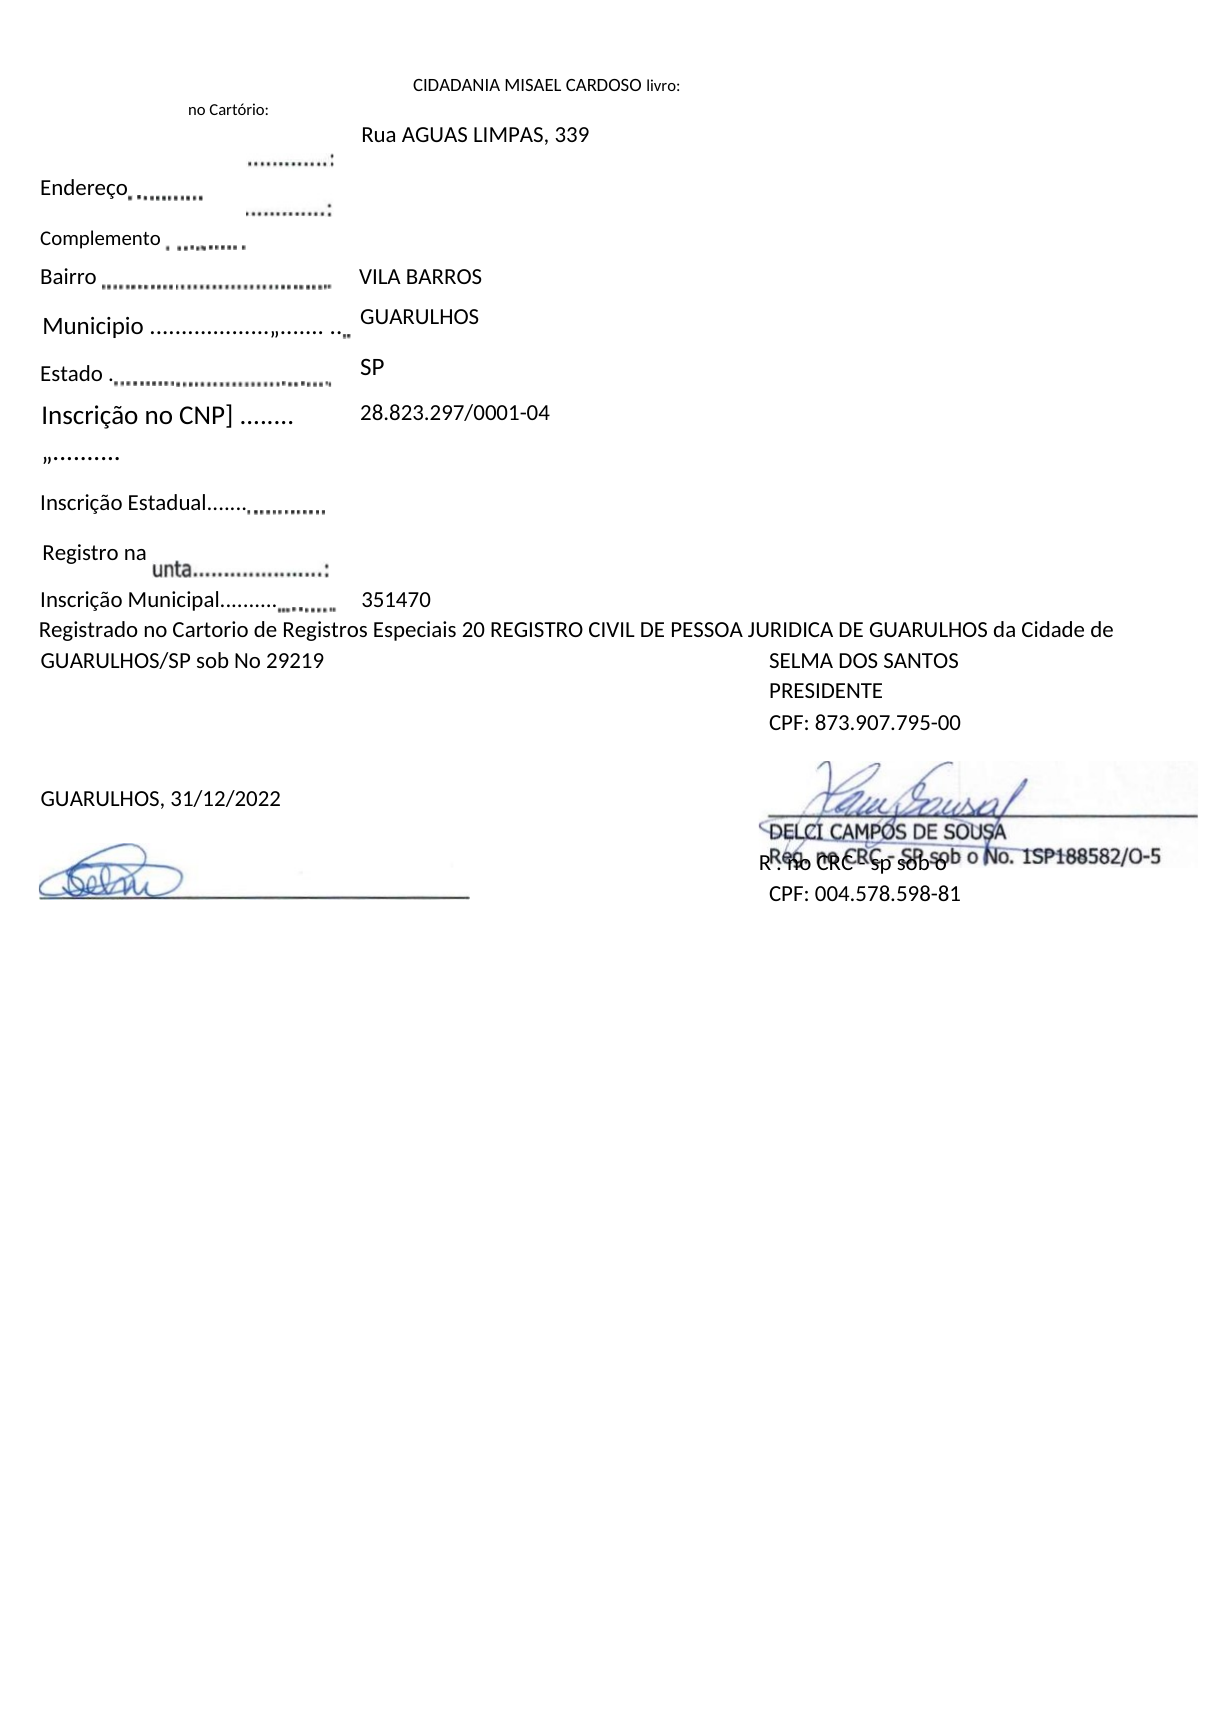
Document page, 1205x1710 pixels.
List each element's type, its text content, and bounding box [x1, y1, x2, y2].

table_cell Inscrição no CNP] ........„.......... Inscrição Estadual....... Registro na [40, 398, 358, 579]
table_cell 351470 [358, 579, 889, 615]
table_cell SP [358, 350, 889, 398]
text CPF: 004.578.598-81 [769, 879, 1054, 907]
table_cell Municipio ...................„....... .. [40, 301, 358, 350]
table_cell Endereço Complemento [40, 120, 246, 253]
text R . no CRC - sp sob o [758, 739, 1054, 761]
table_cell GUARULHOS [358, 301, 889, 350]
table_cell [246, 120, 358, 253]
text CPF: 873.907.795-00 [769, 708, 1054, 736]
text Registrado no Cartorio de Registros Especiais 20 REGISTRO CIVIL DE PESSOA JURIDICA DE GUARULHOS da Cidade de [38, 615, 1132, 643]
table_cell 28.823.297/0001-04 [358, 398, 889, 579]
table_cell Bairro [40, 253, 358, 301]
text SELMA DOS SANTOS PRESIDENTE [769, 646, 1054, 705]
table_cell Inscrição Municipal.......... [40, 579, 358, 615]
text GUARULHOS/SP sob No 29219 [40, 646, 415, 674]
text GUARULHOS, 31/12/2022 [40, 784, 415, 812]
table_cell VILA BARROS [358, 253, 889, 301]
table_cell Estado . [40, 350, 358, 398]
table_cell Rua AGUAS LIMPAS, 339 [358, 120, 889, 253]
text R . no CRC - sp sob o [758, 868, 1054, 876]
